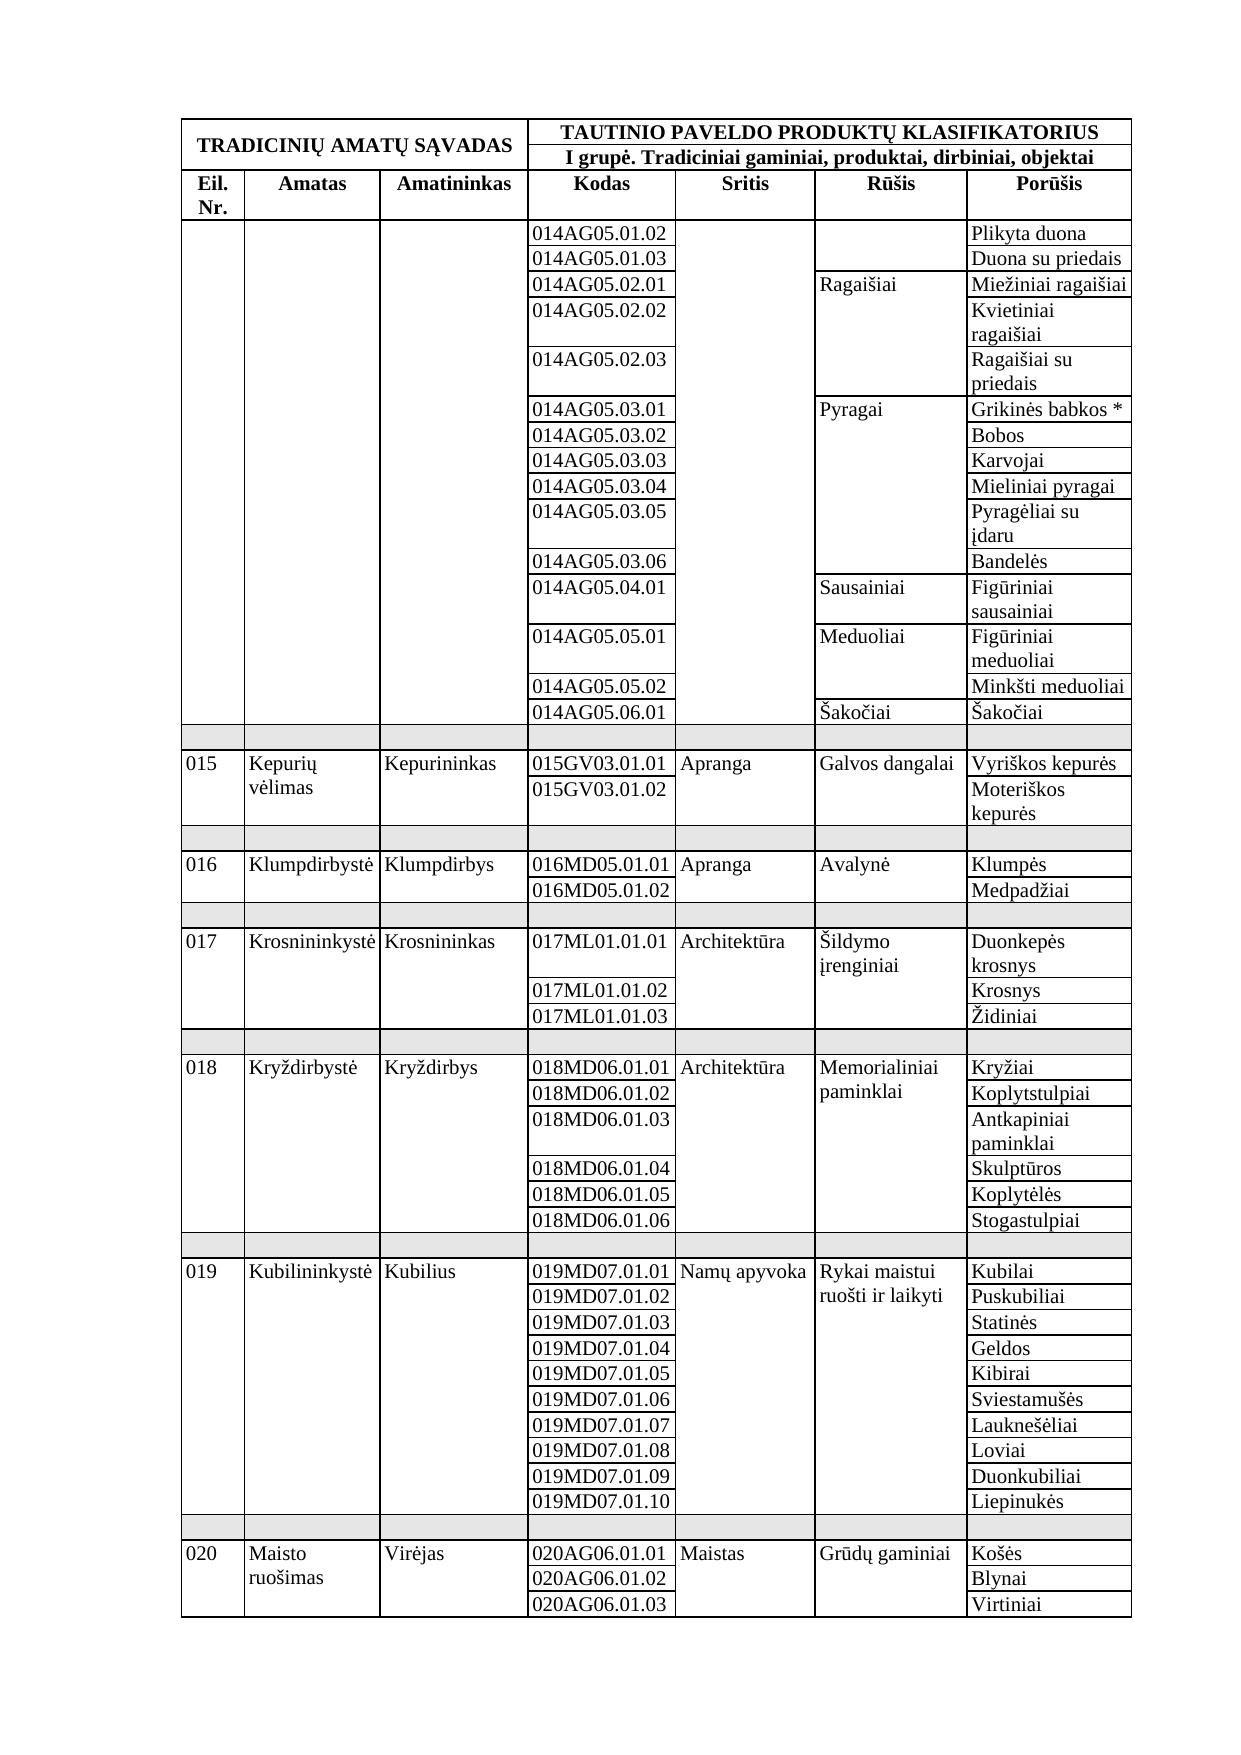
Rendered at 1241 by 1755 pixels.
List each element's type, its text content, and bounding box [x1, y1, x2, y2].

table_cell 016MD05.01.02 [529, 878, 675, 902]
table_cell Krosnys [968, 978, 1131, 1002]
table_cell 017ML01.01.01 [529, 929, 675, 977]
table_cell Figūriniai sausainiai [968, 575, 1131, 623]
table_cell [676, 1515, 814, 1539]
table_cell Maisto ruošimas [245, 1541, 379, 1616]
table_cell [245, 1515, 379, 1539]
table_cell 017 [182, 929, 244, 1028]
table_cell Krosnininkystė [245, 929, 379, 1028]
table_cell Duonkubiliai [968, 1464, 1131, 1488]
table_cell [182, 1515, 244, 1539]
table_cell Puskubiliai [968, 1285, 1131, 1308]
table_cell 014AG05.03.01 [529, 397, 675, 421]
table_cell [381, 903, 527, 927]
table_cell Virtiniai [968, 1592, 1131, 1616]
table_cell Rykai maistui ruošti ir laikyti [816, 1259, 966, 1513]
table_cell [676, 1030, 814, 1054]
table_cell Pyragėliai su įdaru [968, 500, 1131, 547]
table_cell Figūriniai meduoliai [968, 625, 1131, 672]
table_cell Kryždirbystė [245, 1055, 379, 1232]
table_cell 014AG05.03.03 [529, 448, 675, 472]
table_cell Apranga [676, 852, 814, 902]
table_cell 014AG05.02.01 [529, 272, 675, 296]
table_cell 014AG05.01.02 [529, 221, 675, 245]
table_cell Kryžiai [968, 1055, 1131, 1079]
table_cell Loviai [968, 1438, 1131, 1462]
table_cell Klumpdirbys [381, 852, 527, 902]
table_cell [529, 1030, 675, 1054]
table_cell [182, 1030, 244, 1054]
table_cell 018MD06.01.05 [529, 1182, 675, 1206]
table_cell 014AG05.01.03 [529, 246, 675, 270]
table_cell 015GV03.01.01 [529, 751, 675, 775]
table_cell 018 [182, 1055, 244, 1232]
table_cell Blynai [968, 1566, 1131, 1590]
table_cell [968, 826, 1131, 850]
table_cell [529, 1515, 675, 1539]
table_cell Stogastulpiai [968, 1208, 1131, 1232]
table_cell 019MD07.01.05 [529, 1361, 675, 1385]
table_cell Moteriškos kepurės [968, 777, 1131, 825]
table_cell 019MD07.01.02 [529, 1285, 675, 1308]
table_cell 018MD06.01.02 [529, 1081, 675, 1105]
table_cell 014AG05.05.01 [529, 625, 675, 672]
table_cell 014AG05.03.02 [529, 423, 675, 447]
table_cell 017ML01.01.02 [529, 978, 675, 1002]
table_cell [968, 903, 1131, 927]
table_cell [676, 903, 814, 927]
table_cell [245, 903, 379, 927]
table_cell Košės [968, 1541, 1131, 1565]
table_cell [245, 221, 379, 724]
table_cell [245, 1233, 379, 1257]
table_cell 016MD05.01.01 [529, 852, 675, 876]
table_cell Plikyta duona [968, 221, 1131, 245]
table_cell I grupė. Tradiciniai gaminiai, produktai, dirbiniai, objektai [529, 145, 1131, 169]
table_cell 018MD06.01.06 [529, 1208, 675, 1232]
table_cell 014AG05.02.03 [529, 347, 675, 395]
table_cell [816, 1515, 966, 1539]
table_cell Kubilai [968, 1259, 1131, 1283]
table_cell [381, 725, 527, 749]
table_cell [182, 826, 244, 850]
table_cell 020AG06.01.01 [529, 1541, 675, 1565]
table_cell [381, 221, 527, 724]
table_cell Maistas [676, 1541, 814, 1616]
table_cell Klumpdirbystė [245, 852, 379, 902]
table_cell Statinės [968, 1310, 1131, 1334]
table_cell 019MD07.01.09 [529, 1464, 675, 1488]
table_cell Vyriškos kepurės [968, 751, 1131, 775]
table_cell [182, 1233, 244, 1257]
table_cell Duona su priedais [968, 246, 1131, 270]
table_cell Lauknešėliai [968, 1413, 1131, 1437]
table_cell [529, 826, 675, 850]
table_cell Kubilius [381, 1259, 527, 1513]
table_cell Klumpės [968, 852, 1131, 876]
table_cell [381, 1233, 527, 1257]
table_cell 019 [182, 1259, 244, 1513]
table_cell 016 [182, 852, 244, 902]
table_cell Galvos dangalai [816, 751, 966, 825]
table_header TAUTINIO PAVELDO PRODUKTŲ KLASIFIKATORIUS [529, 120, 1131, 144]
table_cell [816, 903, 966, 927]
table_cell Kubilininkystė [245, 1259, 379, 1513]
table_cell Avalynė [816, 852, 966, 902]
table_cell Porūšis [968, 171, 1131, 219]
table_cell Grūdų gaminiai [816, 1541, 966, 1616]
table_cell Bobos [968, 423, 1131, 447]
table_cell Šakočiai [816, 700, 966, 724]
table_cell 018MD06.01.03 [529, 1107, 675, 1155]
table_cell [529, 1233, 675, 1257]
table_cell [676, 725, 814, 749]
table_cell 019MD07.01.10 [529, 1490, 675, 1513]
table_cell [968, 1515, 1131, 1539]
table_cell [816, 725, 966, 749]
table_cell Architektūra [676, 929, 814, 1028]
table_cell Židiniai [968, 1004, 1131, 1028]
table_cell 020AG06.01.02 [529, 1566, 675, 1590]
table_cell 020AG06.01.03 [529, 1592, 675, 1616]
table_cell [968, 1030, 1131, 1054]
table_cell 019MD07.01.01 [529, 1259, 675, 1283]
table_cell Skulptūros [968, 1156, 1131, 1180]
table_cell 017ML01.01.03 [529, 1004, 675, 1028]
table_cell Miežiniai ragaišiai [968, 272, 1131, 296]
table_cell Antkapiniai paminklai [968, 1107, 1131, 1155]
table_cell Kryždirbys [381, 1055, 527, 1232]
table_cell [968, 1233, 1131, 1257]
table_cell 019MD07.01.07 [529, 1413, 675, 1437]
table_cell 020 [182, 1541, 244, 1616]
table_cell 019MD07.01.08 [529, 1438, 675, 1462]
table_cell [529, 903, 675, 927]
table_cell [676, 826, 814, 850]
table_cell [676, 1233, 814, 1257]
table_cell [245, 826, 379, 850]
table_cell 014AG05.03.04 [529, 474, 675, 498]
table_cell Apranga [676, 751, 814, 825]
table_cell [245, 1030, 379, 1054]
table_cell Amatas [245, 171, 379, 219]
table_cell [182, 903, 244, 927]
table_cell [676, 221, 814, 724]
table_cell 015 [182, 751, 244, 825]
table_cell 015GV03.01.02 [529, 777, 675, 825]
table_cell [381, 1515, 527, 1539]
table_cell Rūšis [816, 171, 966, 219]
table_cell Sausainiai [816, 575, 966, 623]
table_cell Kvietiniai ragaišiai [968, 298, 1131, 346]
table_cell Koplytėlės [968, 1182, 1131, 1206]
table_cell Namų apyvoka [676, 1259, 814, 1513]
table_cell Ragaišiai su priedais [968, 347, 1131, 395]
table_header TRADICINIŲ AMATŲ SĄVADAS [182, 120, 527, 169]
table_cell 014AG05.03.05 [529, 500, 675, 547]
table_cell [245, 725, 379, 749]
table_cell [816, 1233, 966, 1257]
table_cell Geldos [968, 1336, 1131, 1360]
table_cell Eil. Nr. [182, 171, 244, 219]
table_cell [182, 221, 244, 724]
table_cell Kibirai [968, 1361, 1131, 1385]
table_cell Koplytstulpiai [968, 1081, 1131, 1105]
table_cell Karvojai [968, 448, 1131, 472]
table_cell Memorialiniai paminklai [816, 1055, 966, 1232]
table_cell Grikinės babkos * [968, 397, 1131, 421]
table_cell Kepurių vėlimas [245, 751, 379, 825]
table_cell Bandelės [968, 549, 1131, 573]
table_cell Amatininkas [381, 171, 527, 219]
table_cell 014AG05.03.06 [529, 549, 675, 573]
table_cell Duonkepės krosnys [968, 929, 1131, 977]
table_cell 019MD07.01.06 [529, 1387, 675, 1411]
table_cell Pyragai [816, 397, 966, 573]
table_cell [816, 1030, 966, 1054]
table_cell 018MD06.01.04 [529, 1156, 675, 1180]
table_cell Meduoliai [816, 625, 966, 698]
table_cell 019MD07.01.04 [529, 1336, 675, 1360]
table_cell Ragaišiai [816, 272, 966, 395]
table_cell Kodas [529, 171, 675, 219]
table_cell 019MD07.01.03 [529, 1310, 675, 1334]
table_cell Šildymo įrenginiai [816, 929, 966, 1028]
table_cell 014AG05.06.01 [529, 700, 675, 724]
table_cell Liepinukės [968, 1490, 1131, 1513]
table_cell [381, 1030, 527, 1054]
table_cell Mieliniai pyragai [968, 474, 1131, 498]
table_cell [816, 221, 966, 270]
table_cell [968, 725, 1131, 749]
table_cell Medpadžiai [968, 878, 1131, 902]
table_cell Architektūra [676, 1055, 814, 1232]
table_cell Sritis [676, 171, 814, 219]
table_cell Šakočiai [968, 700, 1131, 724]
table_cell [381, 826, 527, 850]
table_cell [182, 725, 244, 749]
table_cell Virėjas [381, 1541, 527, 1616]
table_cell [816, 826, 966, 850]
table_cell Sviestamušės [968, 1387, 1131, 1411]
table_cell Minkšti meduoliai [968, 674, 1131, 698]
table_cell 018MD06.01.01 [529, 1055, 675, 1079]
table_cell [529, 725, 675, 749]
table_cell Krosnininkas [381, 929, 527, 1028]
table_cell 014AG05.05.02 [529, 674, 675, 698]
table_cell 014AG05.04.01 [529, 575, 675, 623]
table_cell 014AG05.02.02 [529, 298, 675, 346]
table_cell Kepurininkas [381, 751, 527, 825]
